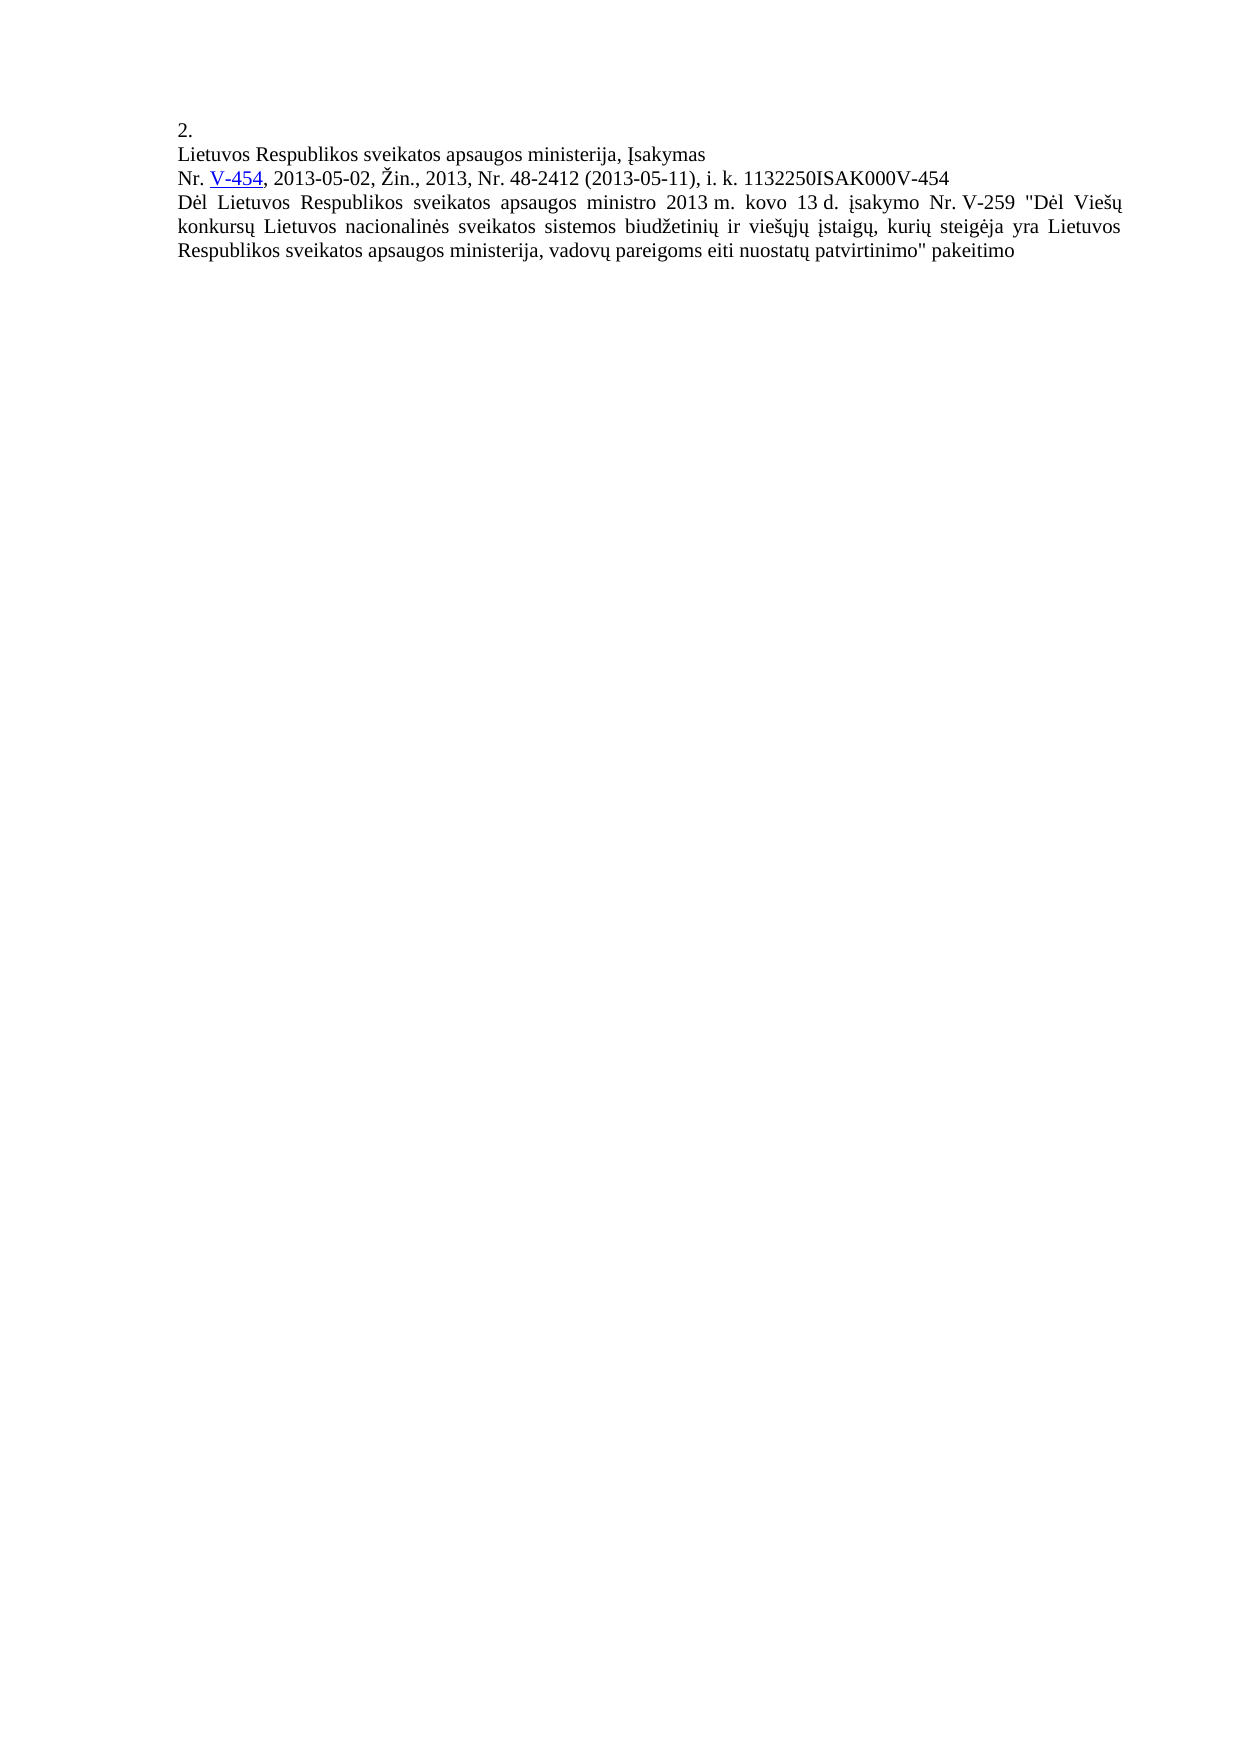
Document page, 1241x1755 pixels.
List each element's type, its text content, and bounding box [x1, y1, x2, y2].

text Nr. V-454, 2013-05-02, Žin., 2013, Nr. 48-2412 (2013-05-11), i. k. 1132250ISAK000V-454 [177, 166, 1122, 190]
text Lietuvos Respublikos sveikatos apsaugos ministerija, Įsakymas [177, 142, 1122, 166]
text Dėl Lietuvos Respublikos sveikatos apsaugos ministro 2013 m. kovo 13 d. įsakymo Nr. V-259 "Dėl Viešų konkursų Lietuvos nacionalinės sveikatos sistemos biudžetinių ir viešųjų įstaigų, kurių steigėja yra Lietuvos Respublikos sveikatos apsaugos ministerija, vadovų pareigoms eiti nuostatų patvirtinimo" pakeitimo [177, 190, 1122, 262]
text 2. [177, 118, 1122, 142]
